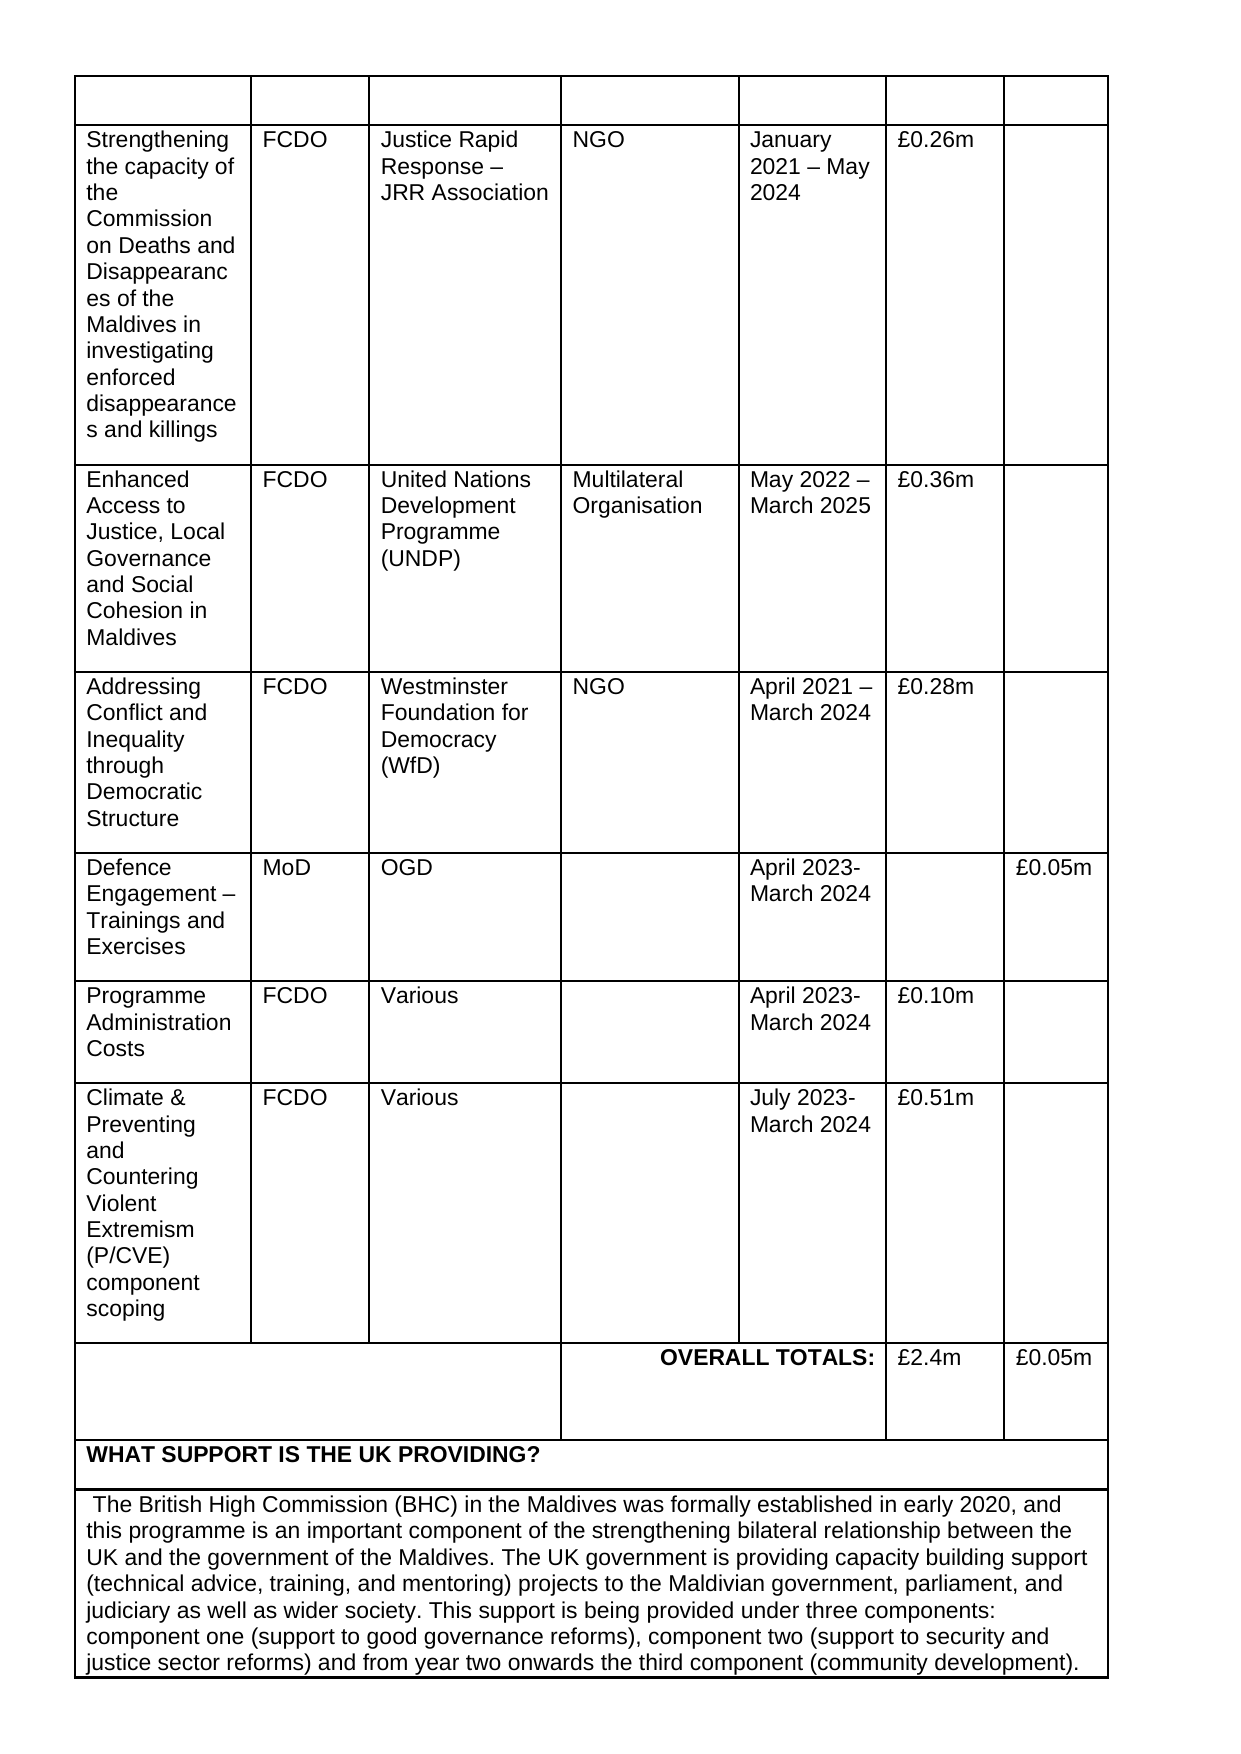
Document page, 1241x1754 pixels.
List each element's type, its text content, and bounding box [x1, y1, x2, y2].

table_cell May 2022 – March 2025 [740, 466, 885, 671]
table_cell £2.4m [887, 1344, 1003, 1439]
table_cell [1005, 982, 1107, 1082]
table_cell Justice Rapid Response – JRR Association [370, 126, 560, 463]
table_cell Enhanced Access to Justice, Local Governance and Social Cohesion in Maldives [76, 466, 250, 671]
table_cell April 2023-March 2024 [740, 982, 885, 1082]
table_cell [562, 854, 738, 980]
table_cell July 2023-March 2024 [740, 1084, 885, 1342]
table_cell FCDO [252, 673, 368, 852]
table_cell [562, 77, 738, 124]
table_cell [252, 77, 368, 124]
table_cell £0.36m [887, 466, 1003, 671]
table_cell Various [370, 1084, 560, 1342]
table_cell [76, 77, 250, 124]
table_cell £0.51m [887, 1084, 1003, 1342]
table_cell [1005, 673, 1107, 852]
table_cell Programme Administration Costs [76, 982, 250, 1082]
table_cell [1005, 1084, 1107, 1342]
table_cell £0.05m [1005, 854, 1107, 980]
table_cell £0.26m [887, 126, 1003, 463]
table_cell Various [370, 982, 560, 1082]
table_cell £0.28m [887, 673, 1003, 852]
table_cell MoD [252, 854, 368, 980]
table_cell NGO [562, 673, 738, 852]
table_cell Westminster Foundation for Democracy (WfD) [370, 673, 560, 852]
table_cell [1005, 466, 1107, 671]
table_cell January 2021 – May 2024 [740, 126, 885, 463]
table_cell WHAT SUPPORT IS THE UK PROVIDING? [76, 1441, 1107, 1488]
table_cell [1005, 126, 1107, 463]
table_cell Strengthening the capacity of the Commission on Deaths and Disappearances of the Maldives in investigating enforced disappearances and killings [76, 126, 250, 463]
table_cell Defence Engagement – Trainings and Exercises [76, 854, 250, 980]
table_cell £0.05m [1005, 1344, 1107, 1439]
table_cell [1005, 77, 1107, 124]
table_cell Multilateral Organisation [562, 466, 738, 671]
table_cell FCDO [252, 126, 368, 463]
table_cell Addressing Conflict and Inequality through Democratic Structure [76, 673, 250, 852]
table_cell £0.10m [887, 982, 1003, 1082]
table_cell April 2023-March 2024 [740, 854, 885, 980]
table_cell [370, 77, 560, 124]
table_cell [740, 77, 885, 124]
table_cell The British High Commission (BHC) in the Maldives was formally established in early 2020, and this programme is an important component of the strengthening bilateral relationship between the UK and the government of the Maldives. The UK government is providing capacity building support (technical advice, training, and mentoring) projects to the Maldivian government, parliament, and judiciary as well as wider society. This support is being provided under three components: component one (support to good governance reforms), component two (support to security and justice sector reforms) and from year two onwards the third component (community development). [76, 1491, 1107, 1676]
table_cell OVERALL TOTALS: [562, 1344, 885, 1439]
table_cell FCDO [252, 1084, 368, 1342]
table_cell NGO [562, 126, 738, 463]
table_cell FCDO [252, 982, 368, 1082]
table_cell [887, 854, 1003, 980]
table_cell [562, 1084, 738, 1342]
table_cell April 2021 – March 2024 [740, 673, 885, 852]
table_cell [887, 77, 1003, 124]
table_cell [76, 1344, 560, 1439]
table_cell OGD [370, 854, 560, 980]
table_cell FCDO [252, 466, 368, 671]
table_cell United Nations Development Programme (UNDP) [370, 466, 560, 671]
table_cell Climate & Preventing and Countering Violent Extremism (P/CVE) component scoping [76, 1084, 250, 1342]
table_cell [562, 982, 738, 1082]
